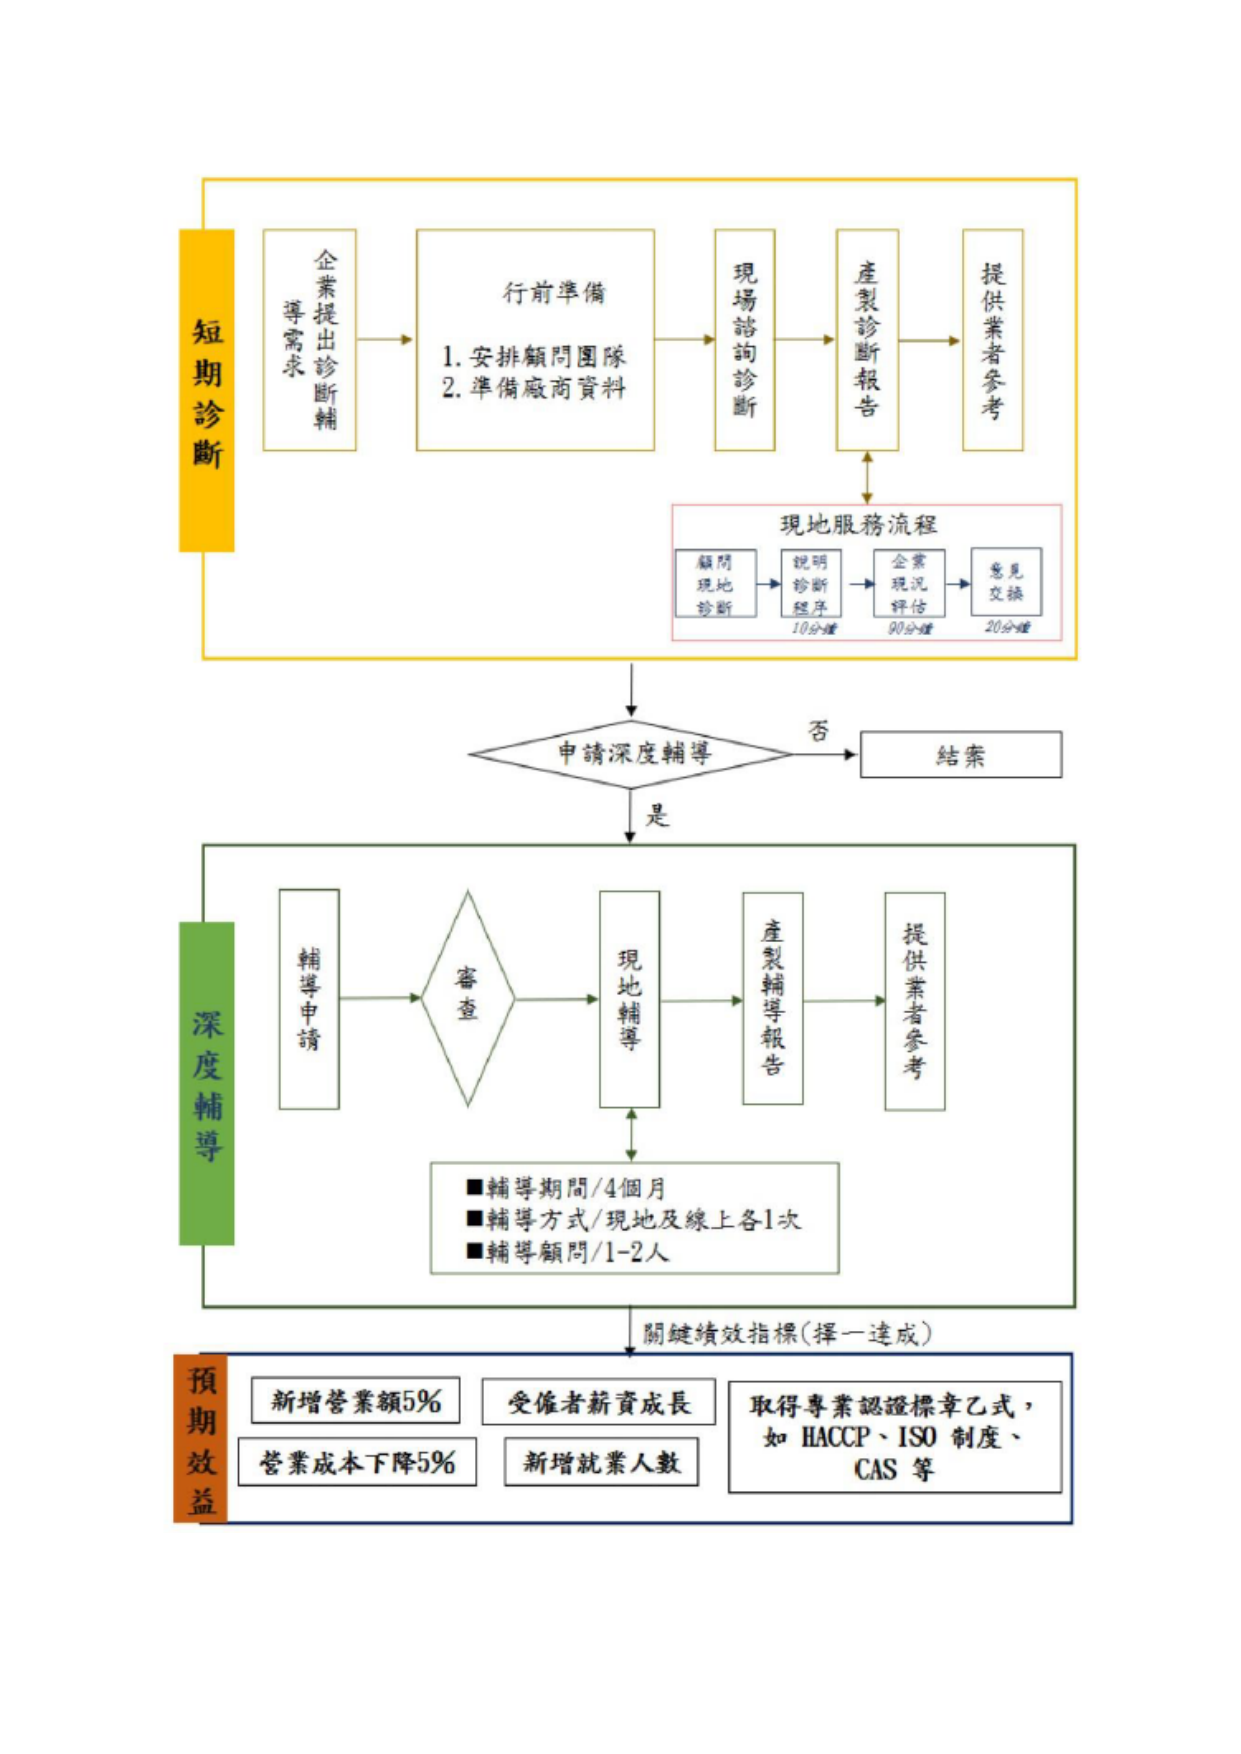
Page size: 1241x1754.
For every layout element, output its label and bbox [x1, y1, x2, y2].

picture [321, 150, 903, 1533]
